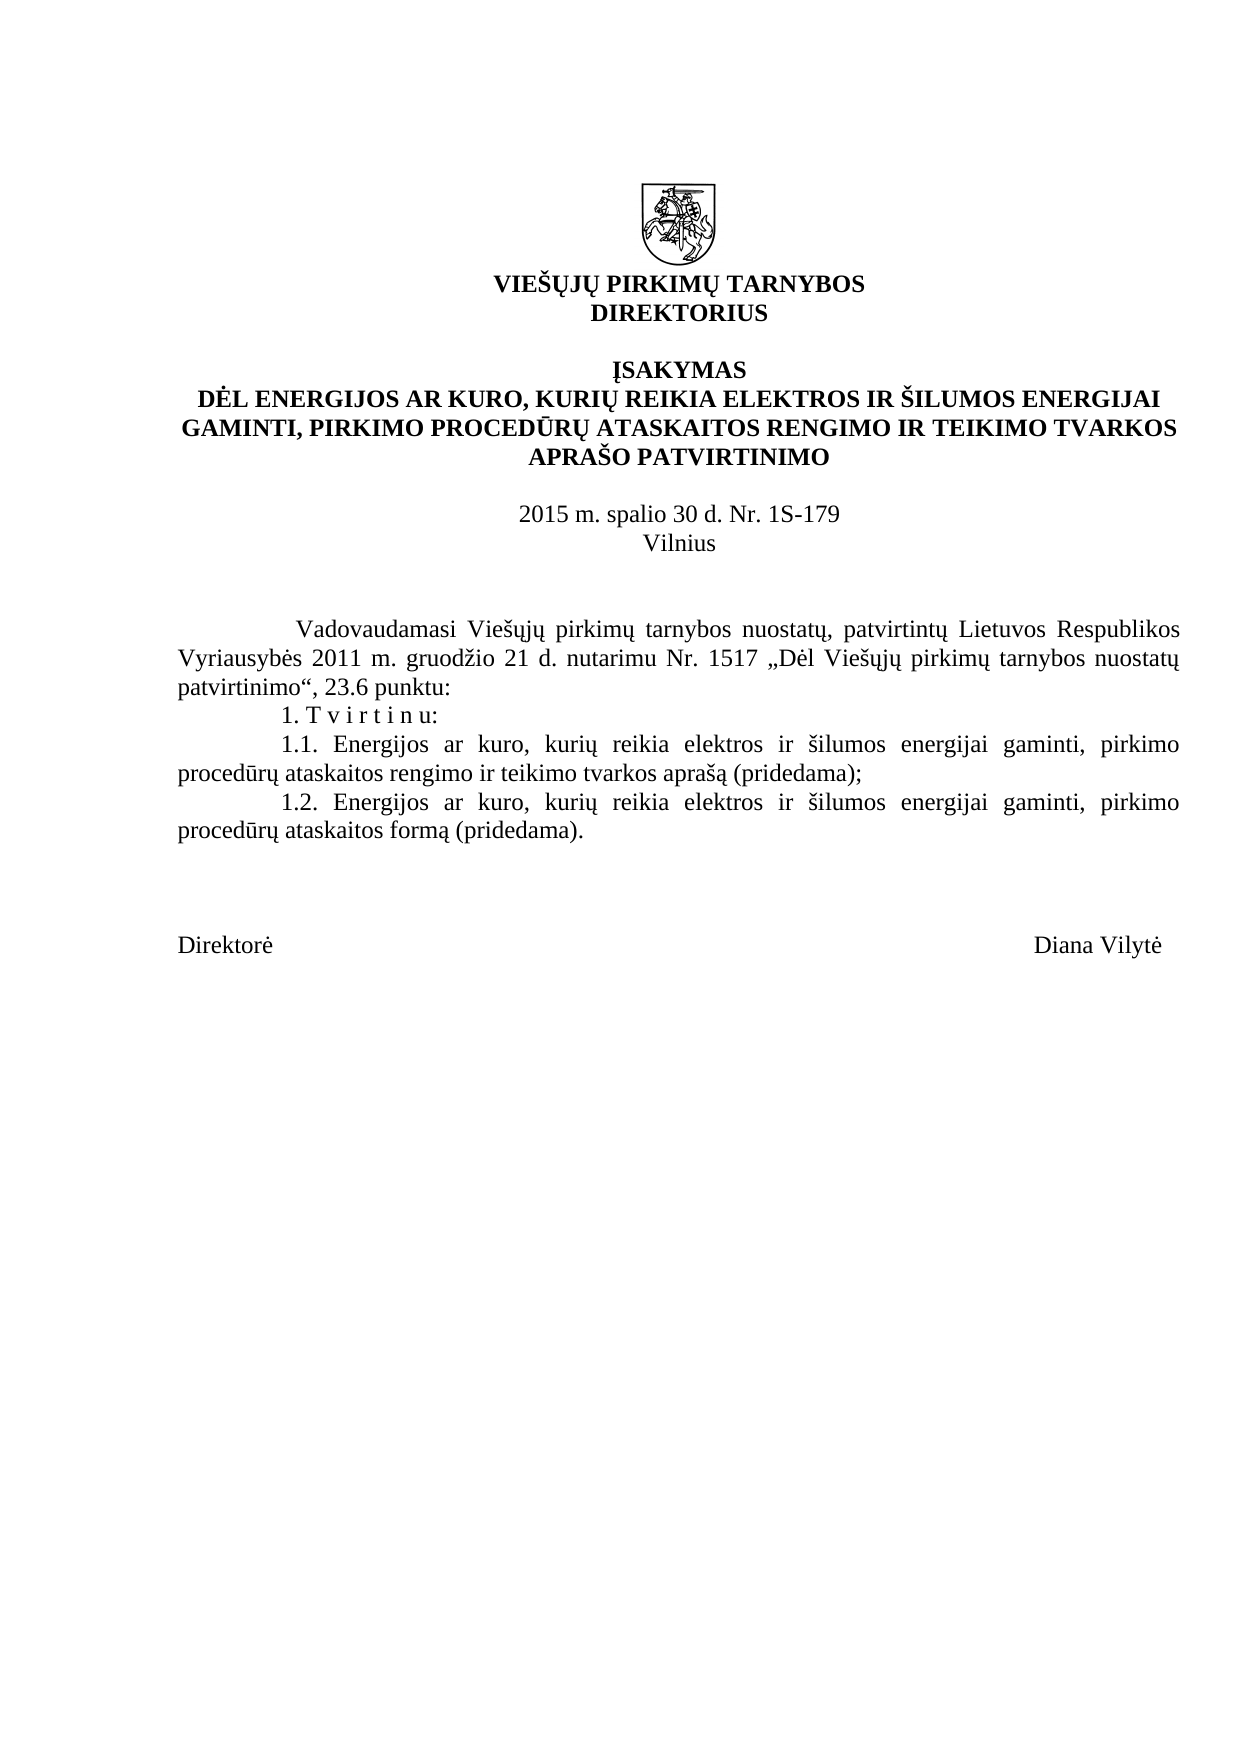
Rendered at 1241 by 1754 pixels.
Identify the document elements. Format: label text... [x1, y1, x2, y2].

text Vadovaudamasi Viešųjų pirkimų tarnybos nuostatų, patvirtintų Lietuvos Respublikos Vyriausybės 2011 m. gruodžio 21 d. nutarimu Nr. 1517 „Dėl Viešųjų pirkimų tarnybos nuostatų patvirtinimo“, 23.6 punktu: [177, 614, 1181, 701]
text 1.1. Energijos ar kuro, kurių reikia elektros ir šilumos energijai gaminti, pirkimo procedūrų ataskaitos rengimo ir teikimo tvarkos aprašą (pridedama); [177, 729, 1181, 787]
text DĖL ENERGIJOS AR KURO, KURIŲ REIKIA ELEKTROS IR ŠILUMOS ENERGIJAI GAMINTI, PIRKIMO PROCEDŪRŲ ATASKAITOS RENGIMO IR TEIKIMO TVARKOS APRAŠo patvirtiNImo [177, 384, 1181, 471]
text 2015 m. spalio 30 d. Nr. 1S-179 [177, 499, 1181, 528]
text Vilnius [177, 528, 1181, 557]
text VIEŠŲJŲ PIRKIMŲ TARNYBOS [177, 269, 1181, 298]
text ĮSAKYMAS [177, 356, 1181, 384]
text DIREKTORIUS [177, 298, 1181, 327]
text 1.2. Energijos ar kuro, kurių reikia elektros ir šilumos energijai gaminti, pirkimo procedūrų ataskaitos formą (pridedama). [177, 787, 1181, 844]
text Direktorė Diana Vilytė [177, 931, 1181, 959]
text 1. T v i r t i n u: [177, 701, 1181, 729]
